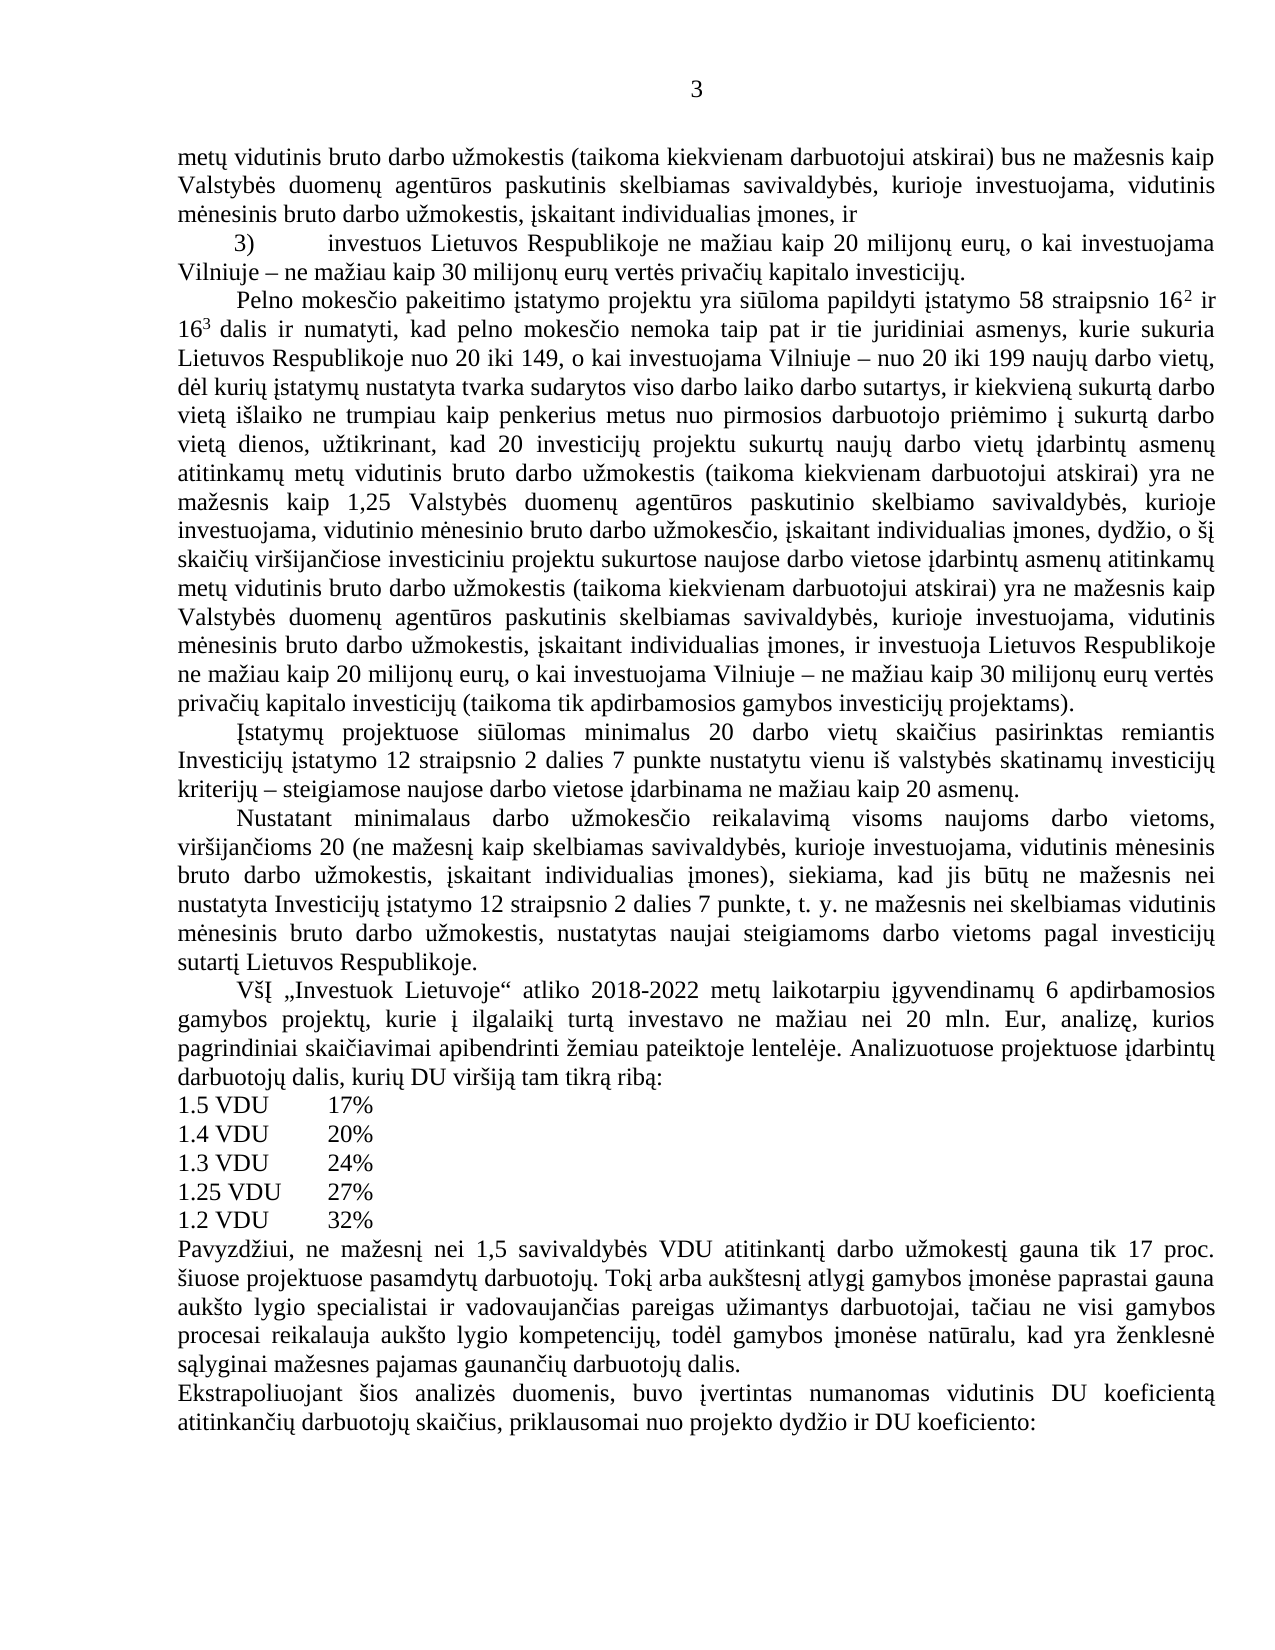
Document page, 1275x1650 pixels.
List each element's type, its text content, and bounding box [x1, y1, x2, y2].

text Nustatant minimalaus darbo užmokesčio reikalavimą visoms naujoms darbo vietoms, viršijančioms 20 (ne mažesnį kaip skelbiamas savivaldybės, kurioje investuojama, vidutinis mėnesinis bruto darbo užmokestis, įskaitant individualias įmones), siekiama, kad jis būtų ne mažesnis nei nustatyta Investicijų įstatymo 12 straipsnio 2 dalies 7 punkte, t. y. ne mažesnis nei skelbiamas vidutinis mėnesinis bruto darbo užmokestis, nustatytas naujai steigiamoms darbo vietoms pagal investicijų sutartį Lietuvos Respublikoje. [177, 803, 1216, 976]
text metų vidutinis bruto darbo užmokestis (taikoma kiekvienam darbuotojui atskirai) bus ne mažesnis kaip Valstybės duomenų agentūros paskutinis skelbiamas savivaldybės, kurioje investuojama, vidutinis mėnesinis bruto darbo užmokestis, įskaitant individualias įmones, ir [177, 142, 1216, 228]
text Pelno mokesčio pakeitimo įstatymo projektu yra siūloma papildyti įstatymo 58 straipsnio 162 ir 163 dalis ir numatyti, kad pelno mokesčio nemoka taip pat ir tie juridiniai asmenys, kurie sukuria Lietuvos Respublikoje nuo 20 iki 149, o kai investuojama Vilniuje – nuo 20 iki 199 naujų darbo vietų, dėl kurių įstatymų nustatyta tvarka sudarytos viso darbo laiko darbo sutartys, ir kiekvieną sukurtą darbo vietą išlaiko ne trumpiau kaip penkerius metus nuo pirmosios darbuotojo priėmimo į sukurtą darbo vietą dienos, užtikrinant, kad 20 investicijų projektu sukurtų naujų darbo vietų įdarbintų asmenų atitinkamų metų vidutinis bruto darbo užmokestis (taikoma kiekvienam darbuotojui atskirai) yra ne mažesnis kaip 1,25 Valstybės duomenų agentūros paskutinio skelbiamo savivaldybės, kurioje investuojama, vidutinio mėnesinio bruto darbo užmokesčio, įskaitant individualias įmones, dydžio, o šį skaičių viršijančiose investiciniu projektu sukurtose naujose darbo vietose įdarbintų asmenų atitinkamų metų vidutinis bruto darbo užmokestis (taikoma kiekvienam darbuotojui atskirai) yra ne mažesnis kaip Valstybės duomenų agentūros paskutinis skelbiamas savivaldybės, kurioje investuojama, vidutinis mėnesinis bruto darbo užmokestis, įskaitant individualias įmones, ir investuoja Lietuvos Respublikoje ne mažiau kaip 20 milijonų eurų, o kai investuojama Vilniuje – ne mažiau kaip 30 milijonų eurų vertės privačių kapitalo investicijų (taikoma tik apdirbamosios gamybos investicijų projektams). [177, 286, 1216, 717]
text 1.2 VDU 32% [177, 1206, 1216, 1234]
text 3) investuos Lietuvos Respublikoje ne mažiau kaip 20 milijonų eurų, o kai investuojama Vilniuje – ne mažiau kaip 30 milijonų eurų vertės privačių kapitalo investicijų. [177, 228, 1216, 286]
text 1.5 VDU 17% [177, 1091, 1216, 1119]
text 1.25 VDU 27% [177, 1177, 1216, 1206]
text Ekstrapoliuojant šios analizės duomenis, buvo įvertintas numanomas vidutinis DU koeficientą atitinkančių darbuotojų skaičius, priklausomai nuo projekto dydžio ir DU koeficiento: [177, 1378, 1216, 1436]
text Pavyzdžiui, ne mažesnį nei 1,5 savivaldybės VDU atitinkantį darbo užmokestį gauna tik 17 proc. šiuose projektuose pasamdytų darbuotojų. Tokį arba aukštesnį atlygį gamybos įmonėse paprastai gauna aukšto lygio specialistai ir vadovaujančias pareigas užimantys darbuotojai, tačiau ne visi gamybos procesai reikalauja aukšto lygio kompetencijų, todėl gamybos įmonėse natūralu, kad yra ženklesnė sąlyginai mažesnes pajamas gaunančių darbuotojų dalis. [177, 1234, 1216, 1378]
text VšĮ „Investuok Lietuvoje“ atliko 2018-2022 metų laikotarpiu įgyvendinamų 6 apdirbamosios gamybos projektų, kurie į ilgalaikį turtą investavo ne mažiau nei 20 mln. Eur, analizę, kurios pagrindiniai skaičiavimai apibendrinti žemiau pateiktoje lentelėje. Analizuotuose projektuose įdarbintų darbuotojų dalis, kurių DU viršiją tam tikrą ribą: [177, 976, 1216, 1091]
text 1.4 VDU 20% [177, 1119, 1216, 1148]
text 1.3 VDU 24% [177, 1148, 1216, 1177]
text Įstatymų projektuose siūlomas minimalus 20 darbo vietų skaičius pasirinktas remiantis Investicijų įstatymo 12 straipsnio 2 dalies 7 punkte nustatytu vienu iš valstybės skatinamų investicijų kriterijų – steigiamose naujose darbo vietose įdarbinama ne mažiau kaip 20 asmenų. [177, 717, 1216, 803]
